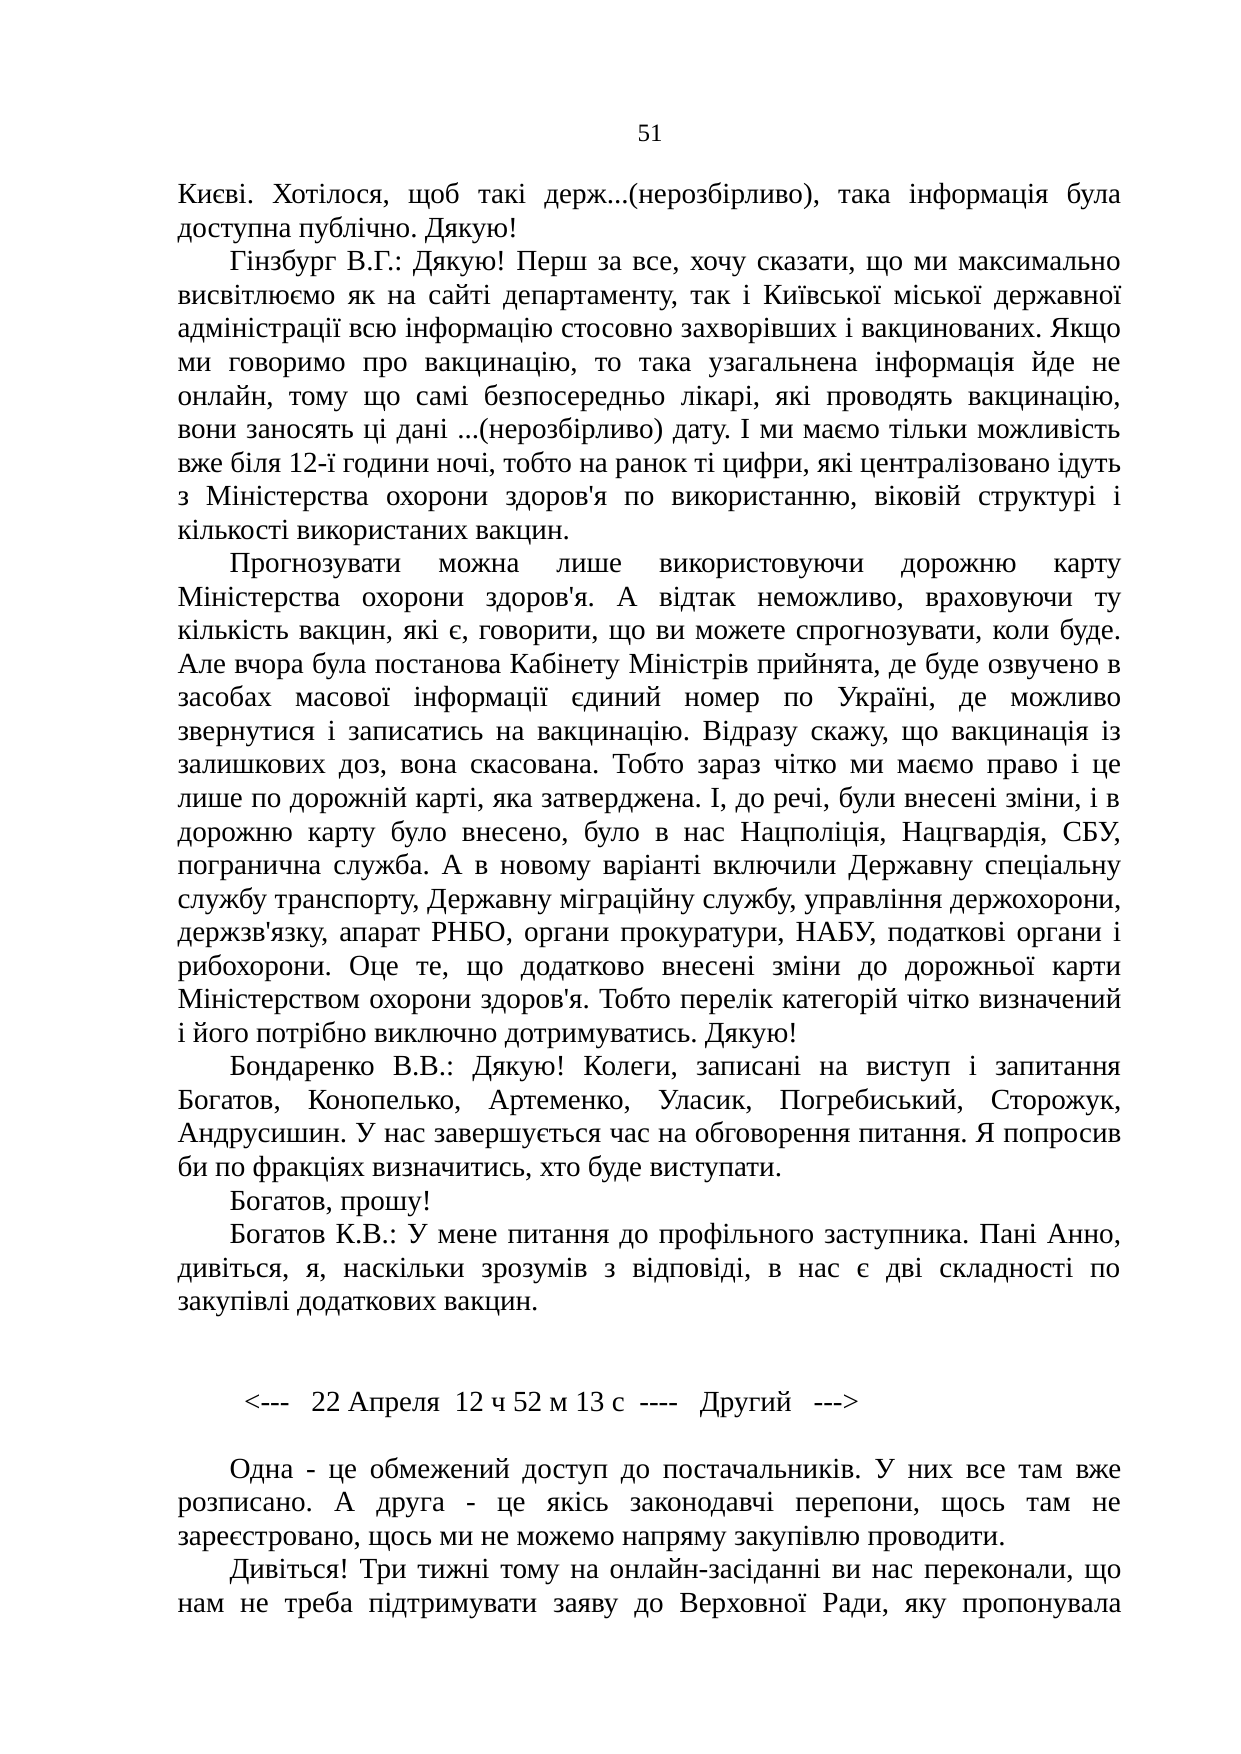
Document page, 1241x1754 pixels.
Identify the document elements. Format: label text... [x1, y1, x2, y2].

text Прогнозувати можна лише використовуючи дорожню карту Міністерства охорони здоров'я. А відтак неможливо, враховуючи ту кількість вакцин, які є, говорити, що ви можете спрогнозувати, коли буде. Але вчора була постанова Кабінету Міністрів прийнята, де буде озвучено в засобах масової інформації єдиний номер по Україні, де можливо звернутися і записатись на вакцинацію. Відразу скажу, що вакцинація із залишкових доз, вона скасована. Тобто зараз чітко ми маємо право і це лише по дорожній карті, яка затверджена. І, до речі, були внесені зміни, і в дорожню карту було внесено, було в нас Нацполіція, Нацгвардія, СБУ, погранична служба. А в новому варіанті включили Державну спеціальну службу транспорту, Державну міграційну службу, управління держохорони, держзв'язку, апарат РНБО, органи прокуратури, НАБУ, податкові органи і рибохорони. Оце те, що додатково внесені зміни до дорожньої карти Міністерством охорони здоров'я. Тобто перелік категорій чітко визначений і його потрібно виключно дотримуватись. Дякую! [177, 545, 1122, 1048]
text <--- 22 Апреля 12 ч 52 м 13 с ---- Другий ---> [177, 1384, 1122, 1417]
text Києві. Хотілося, щоб такі держ...(нерозбірливо), така інформація була доступна публічно. Дякую! [177, 176, 1122, 243]
text Дивіться! Три тижні тому на онлайн-засіданні ви нас переконали, що нам не треба підтримувати заяву до Верховної Ради, яку пропонувала [177, 1552, 1122, 1619]
text Богатов К.В.: У мене питання до профільного заступника. Пані Анно, дивіться, я, наскільки зрозумів з відповіді, в нас є дві складності по закупівлі додаткових вакцин. [177, 1216, 1122, 1317]
text Бондаренко В.В.: Дякую! Колеги, записані на виступ і запитання Богатов, Конопелько, Артеменко, Уласик, Погребиський, Сторожук, Андрусишин. У нас завершується час на обговорення питання. Я попросив би по фракціях визначитись, хто буде виступати. [177, 1048, 1122, 1183]
text Гінзбург В.Г.: Дякую! Перш за все, хочу сказати, що ми максимально висвітлюємо як на сайті департаменту, так і Київської міської державної адміністрації всю інформацію стосовно захворівших і вакцинованих. Якщо ми говоримо про вакцинацію, то така узагальнена інформація йде не онлайн, тому що самі безпосередньо лікарі, які проводять вакцинацію, вони заносять ці дані ...(нерозбірливо) дату. І ми маємо тільки можливість вже біля 12-ї години ночі, тобто на ранок ті цифри, які централізовано ідуть з Міністерства охорони здоров'я по використанню, віковій структурі і кількості використаних вакцин. [177, 243, 1122, 545]
text Богатов, прошу! [177, 1183, 1122, 1216]
text Одна - це обмежений доступ до постачальників. У них все там вже розписано. А друга - це якісь законодавчі перепони, щось там не зареєстровано, щось ми не можемо напряму закупівлю проводити. [177, 1451, 1122, 1552]
